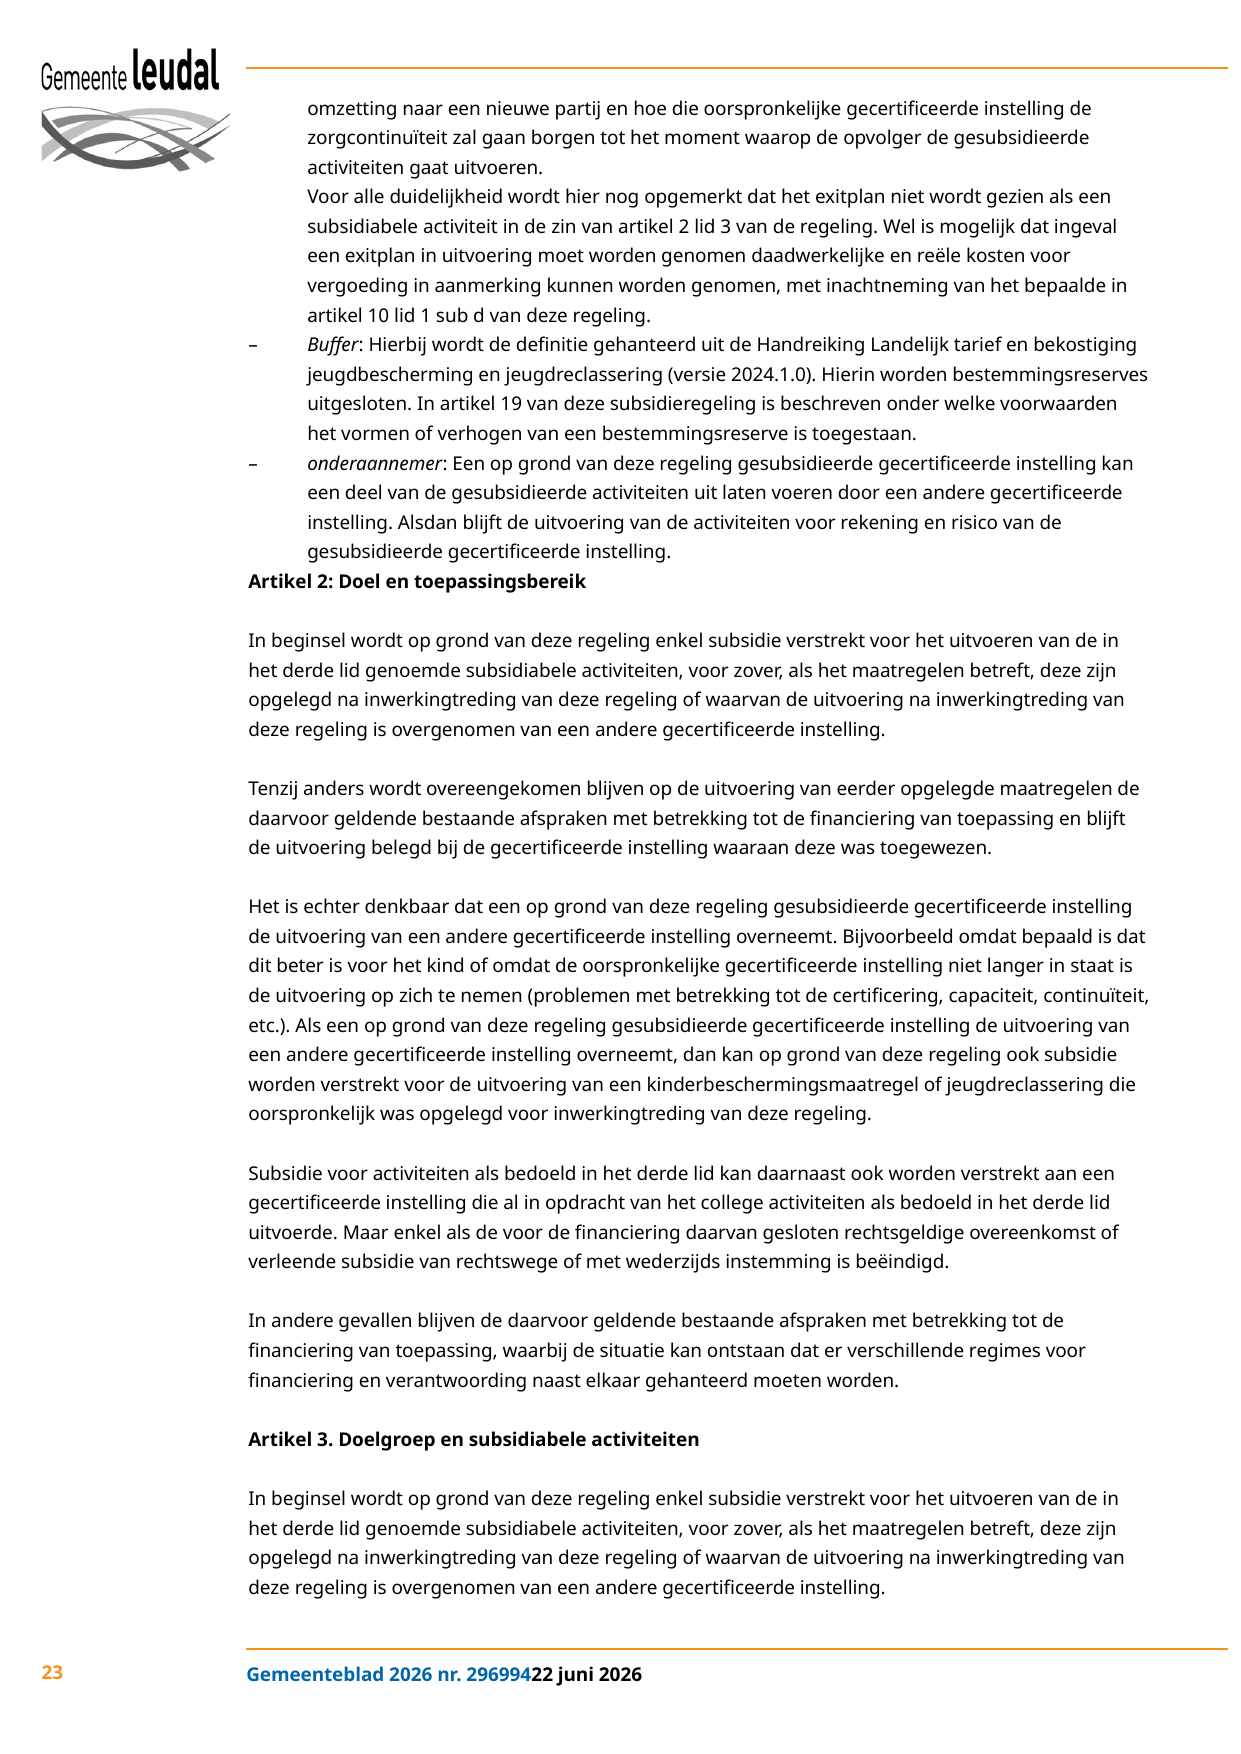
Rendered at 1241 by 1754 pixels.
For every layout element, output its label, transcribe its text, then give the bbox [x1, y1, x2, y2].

text Artikel 2: Doel en toepassingsbereik [248, 568, 1152, 594]
list Buffer: Hierbij wordt de definitie gehanteerd uit de Handreiking Landelijk tarief en bekostiging jeugdbescherming en jeugdreclassering (versie 2024.1.0). Hierin worden bestemmingsreserves uitgesloten. In artikel 19 van deze subsidieregeling is beschreven onder welke voorwaarden het vormen of verhogen van een bestemmingsreserve is toegestaan. [248, 331, 1152, 446]
text In beginsel wordt op grond van deze regeling enkel subsidie verstrekt voor het uitvoeren van de in het derde lid genoemde subsidiabele activiteiten, voor zover, als het maatregelen betreft, deze zijn opgelegd na inwerkingtreding van deze regeling of waarvan de uitvoering na inwerkingtreding van deze regeling is overgenomen van een andere gecertificeerde instelling. [248, 1485, 1152, 1600]
text In beginsel wordt op grond van deze regeling enkel subsidie verstrekt voor het uitvoeren van de in het derde lid genoemde subsidiabele activiteiten, voor zover, als het maatregelen betreft, deze zijn opgelegd na inwerkingtreding van deze regeling of waarvan de uitvoering na inwerkingtreding van deze regeling is overgenomen van een andere gecertificeerde instelling. [248, 627, 1152, 742]
text In andere gevallen blijven de daarvoor geldende bestaande afspraken met betrekking tot de financiering van toepassing, waarbij de situatie kan ontstaan dat er verschillende regimes voor financiering en verantwoording naast elkaar gehanteerd moeten worden. [248, 1308, 1152, 1393]
list Voor alle duidelijkheid wordt hier nog opgemerkt dat het exitplan niet wordt gezien als een subsidiabele activiteit in de zin van artikel 2 lid 3 van de regeling. Wel is mogelijk dat ingeval een exitplan in uitvoering moet worden genomen daadwerkelijke en reële kosten voor vergoeding in aanmerking kunnen worden genomen, met inachtneming van het bepaalde in artikel 10 lid 1 sub d van deze regeling. [248, 183, 1152, 328]
text Tenzij anders wordt overeengekomen blijven op de uitvoering van eerder opgelegde maatregelen de daarvoor geldende bestaande afspraken met betrekking tot de financiering van toepassing en blijft de uitvoering belegd bij de gecertificeerde instelling waaraan deze was toegewezen. [248, 775, 1152, 860]
text Het is echter denkbaar dat een op grond van deze regeling gesubsidieerde gecertificeerde instelling de uitvoering van een andere gecertificeerde instelling overneemt. Bijvoorbeeld omdat bepaald is dat dit beter is voor het kind of omdat de oorspronkelijke gecertificeerde instelling niet langer in staat is de uitvoering op zich te nemen (problemen met betrekking tot de certificering, capaciteit, continuïteit, etc.). Als een op grond van deze regeling gesubsidieerde gecertificeerde instelling de uitvoering van een andere gecertificeerde instelling overneemt, dan kan op grond van deze regeling ook subsidie worden verstrekt voor de uitvoering van een kinderbeschermingsmaatregel of jeugdreclassering die oorspronkelijk was opgelegd voor inwerkingtreding van deze regeling. [248, 893, 1152, 1126]
text Artikel 3. Doelgroep en subsidiabele activiteiten [248, 1426, 1152, 1452]
picture [41, 47, 231, 172]
text Subsidie voor activiteiten als bedoeld in het derde lid kan daarnaast ook worden verstrekt aan een gecertificeerde instelling die al in opdracht van het college activiteiten als bedoeld in het derde lid uitvoerde. Maar enkel als de voor de financiering daarvan gesloten rechtsgeldige overeenkomst of verleende subsidie van rechtswege of met wederzijds instemming is beëindigd. [248, 1160, 1152, 1274]
list omzetting naar een nieuwe partij en hoe die oorspronkelijke gecertificeerde instelling de zorgcontinuïteit zal gaan borgen tot het moment waarop de opvolger de gesubsidieerde activiteiten gaat uitvoeren. [248, 95, 1152, 180]
list onderaannemer: Een op grond van deze regeling gesubsidieerde gecertificeerde instelling kan een deel van de gesubsidieerde activiteiten uit laten voeren door een andere gecertificeerde instelling. Alsdan blijft de uitvoering van de activiteiten voor rekening en risico van de gesubsidieerde gecertificeerde instelling. [248, 450, 1152, 564]
